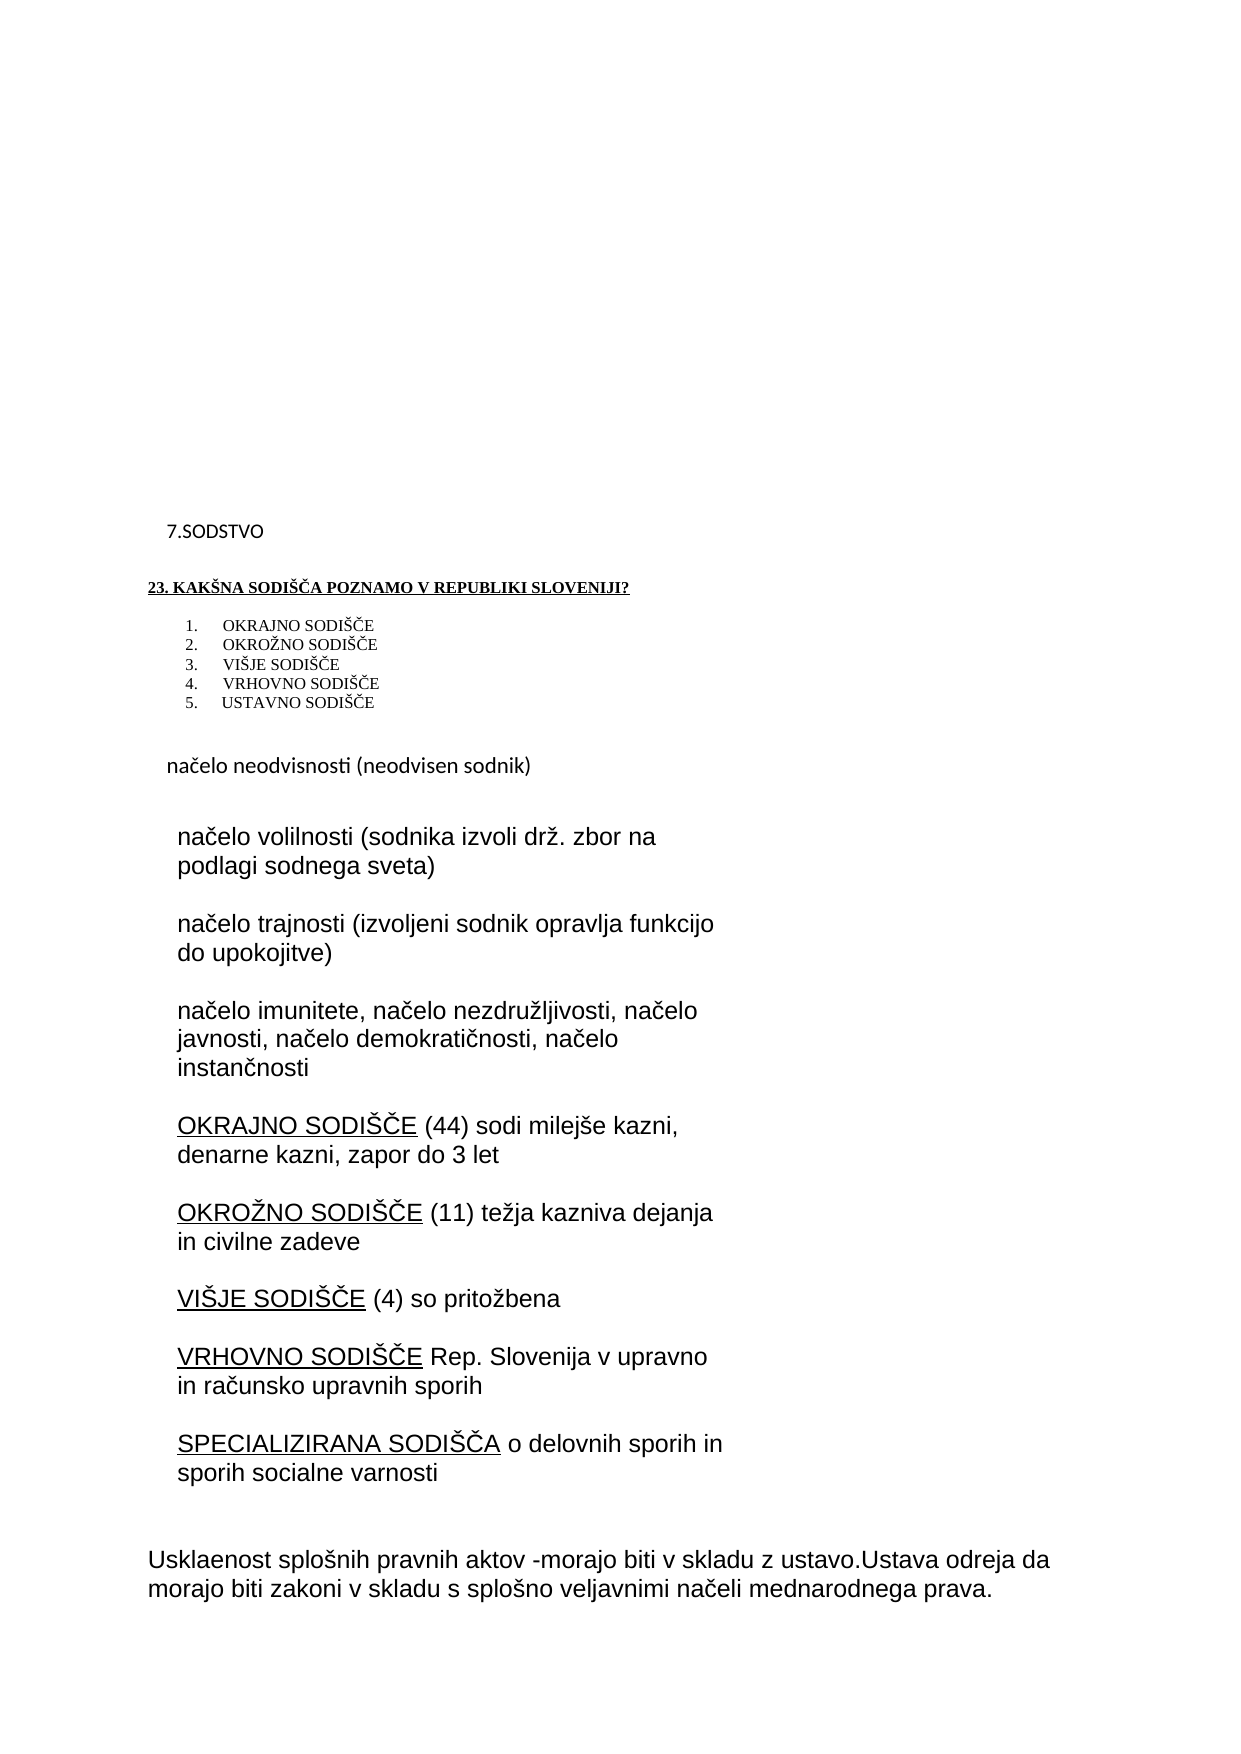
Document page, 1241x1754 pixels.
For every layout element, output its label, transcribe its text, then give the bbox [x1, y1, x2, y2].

table_header [735, 148, 1104, 1516]
text Usklaenost splošnih pravnih aktov -morajo biti v skladu z ustavo.Ustava odreja da morajo biti zakoni v skladu s splošno veljavnimi načeli mednarodnega prava. [148, 1545, 1093, 1602]
table_header 7.SODSTVO 23. KAKŠNA SODIŠČA POZNAMO V REPUBLIKI SLOVENIJI? OKRAJNO SODIŠČE OKROŽNO SODIŠČE VIŠJE SODIŠČE VRHOVNO SODIŠČE USTAVNO SODIŠČE načelo neodvisnosti (neodvisen sodnik) načelo volilnosti (sodnika izvoli drž. zbor na podlagi sodnega sveta) načelo trajnosti (izvoljeni sodnik opravlja funkcijo do upokojitve) načelo imunitete, načelo nezdružljivosti, načelo javnosti, načelo demokratičnosti, načelo instančnosti OKRAJNO SODIŠČE (44) sodi milejše kazni, denarne kazni, zapor do 3 let OKROŽNO SODIŠČE (11) težja kazniva dejanja in civilne zadeve VIŠJE SODIŠČE (4) so pritožbena VRHOVNO SODIŠČE Rep. Slovenija v upravno in računsko upravnih sporih SPECIALIZIRANA SODIŠČA o delovnih sporih in sporih socialne varnosti [136, 148, 734, 1516]
